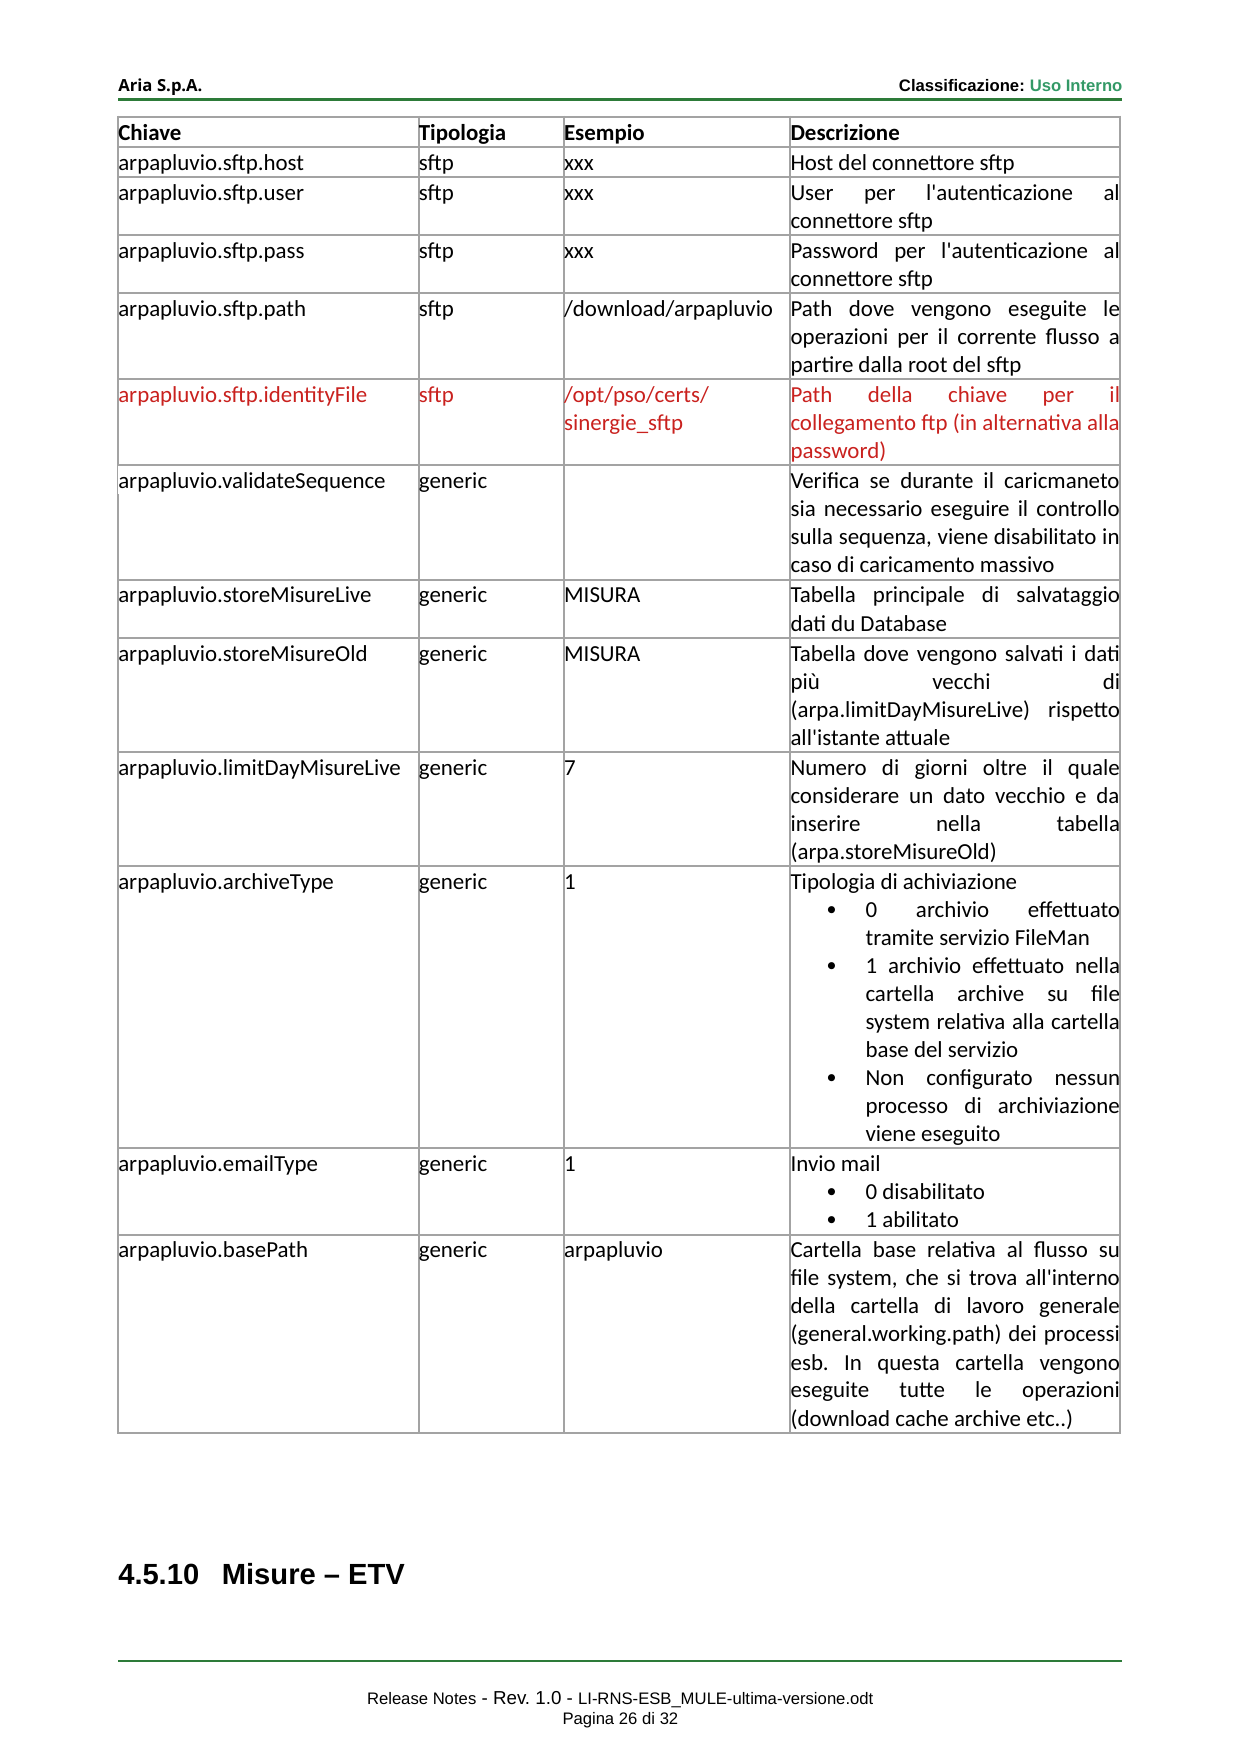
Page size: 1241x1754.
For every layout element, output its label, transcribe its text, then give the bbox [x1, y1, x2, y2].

table_cell arpapluvio.basePath [119, 1236, 418, 1432]
table_header Esempio [565, 118, 789, 146]
table_cell arpapluvio.sftp.host [119, 148, 418, 176]
table_cell Tabella dove vengono salvati i dati più vecchi di (arpa.limitDayMisureLive) rispetto all'istante attuale [791, 639, 1119, 751]
table_cell Password per l'autenticazione al connettore sftp [791, 236, 1119, 292]
table_cell arpapluvio [565, 1236, 789, 1432]
table_cell MISURA [565, 581, 789, 637]
subtitle Misure – ETV [118, 1557, 1122, 1591]
table_cell User per l'autenticazione al connettore sftp [791, 178, 1119, 234]
table_cell Tabella principale di salvataggio dati du Database [791, 581, 1119, 637]
table_cell Numero di giorni oltre il quale considerare un dato vecchio e da inserire nella tabella (arpa.storeMisureOld) [791, 753, 1119, 865]
table_cell sftp [420, 178, 563, 234]
table_cell sftp [420, 380, 563, 464]
table_cell arpapluvio.storeMisureLive [119, 581, 418, 637]
table_cell Path della chiave per il collegamento ftp (in alternativa alla password) [791, 380, 1119, 464]
table_cell /opt/pso/certs/sinergie_sftp [565, 380, 789, 464]
table_cell xxx [565, 178, 789, 234]
table_cell generic [420, 466, 563, 578]
table_header Chiave [119, 118, 418, 146]
table_cell Verifica se durante il caricmaneto sia necessario eseguire il controllo sulla sequenza, viene disabilitato in caso di caricamento massivo [791, 466, 1119, 578]
table_cell /download/arpapluvio [565, 294, 789, 378]
table_cell 1 [565, 867, 789, 1147]
table_cell generic [420, 753, 563, 865]
table_cell generic [420, 867, 563, 1147]
table_header Descrizione [791, 118, 1119, 146]
table_cell [565, 466, 789, 578]
table_cell arpapluvio.sftp.user [119, 178, 418, 234]
table_cell 7 [565, 753, 789, 865]
table_cell generic [420, 1149, 563, 1233]
table_cell arpapluvio.emailType [119, 1149, 418, 1233]
table_cell arpapluvio.archiveType [119, 867, 418, 1147]
table_cell xxx [565, 236, 789, 292]
table_cell sftp [420, 294, 563, 378]
table_cell xxx [565, 148, 789, 176]
table_cell arpapluvio.validateSequence [119, 466, 418, 578]
table_cell Invio mail 0 disabilitato 1 abilitato [791, 1149, 1119, 1233]
table_cell generic [420, 639, 563, 751]
table_cell Host del connettore sftp [791, 148, 1119, 176]
table_header Tipologia [420, 118, 563, 146]
table_cell MISURA [565, 639, 789, 751]
table_cell 1 [565, 1149, 789, 1233]
table_cell Tipologia di achiviazione 0 archivio effettuato tramite servizio FileMan 1 archivio effettuato nella cartella archive su file system relativa alla cartella base del servizio Non configurato nessun processo di archiviazione viene eseguito [791, 867, 1119, 1147]
table_cell Path dove vengono eseguite le operazioni per il corrente flusso a partire dalla root del sftp [791, 294, 1119, 378]
table_cell arpapluvio.limitDayMisureLive [119, 753, 418, 865]
table_cell arpapluvio.sftp.path [119, 294, 418, 378]
table_cell sftp [420, 148, 563, 176]
table_cell arpapluvio.storeMisureOld [119, 639, 418, 751]
table_cell generic [420, 581, 563, 637]
table_cell generic [420, 1236, 563, 1432]
table_cell Cartella base relativa al flusso su file system, che si trova all'interno della cartella di lavoro generale (general.working.path) dei processi esb. In questa cartella vengono eseguite tutte le operazioni (download cache archive etc..) [791, 1236, 1119, 1432]
table_cell arpapluvio.sftp.pass [119, 236, 418, 292]
table_cell sftp [420, 236, 563, 292]
table_cell arpapluvio.sftp.identityFile [119, 380, 418, 464]
